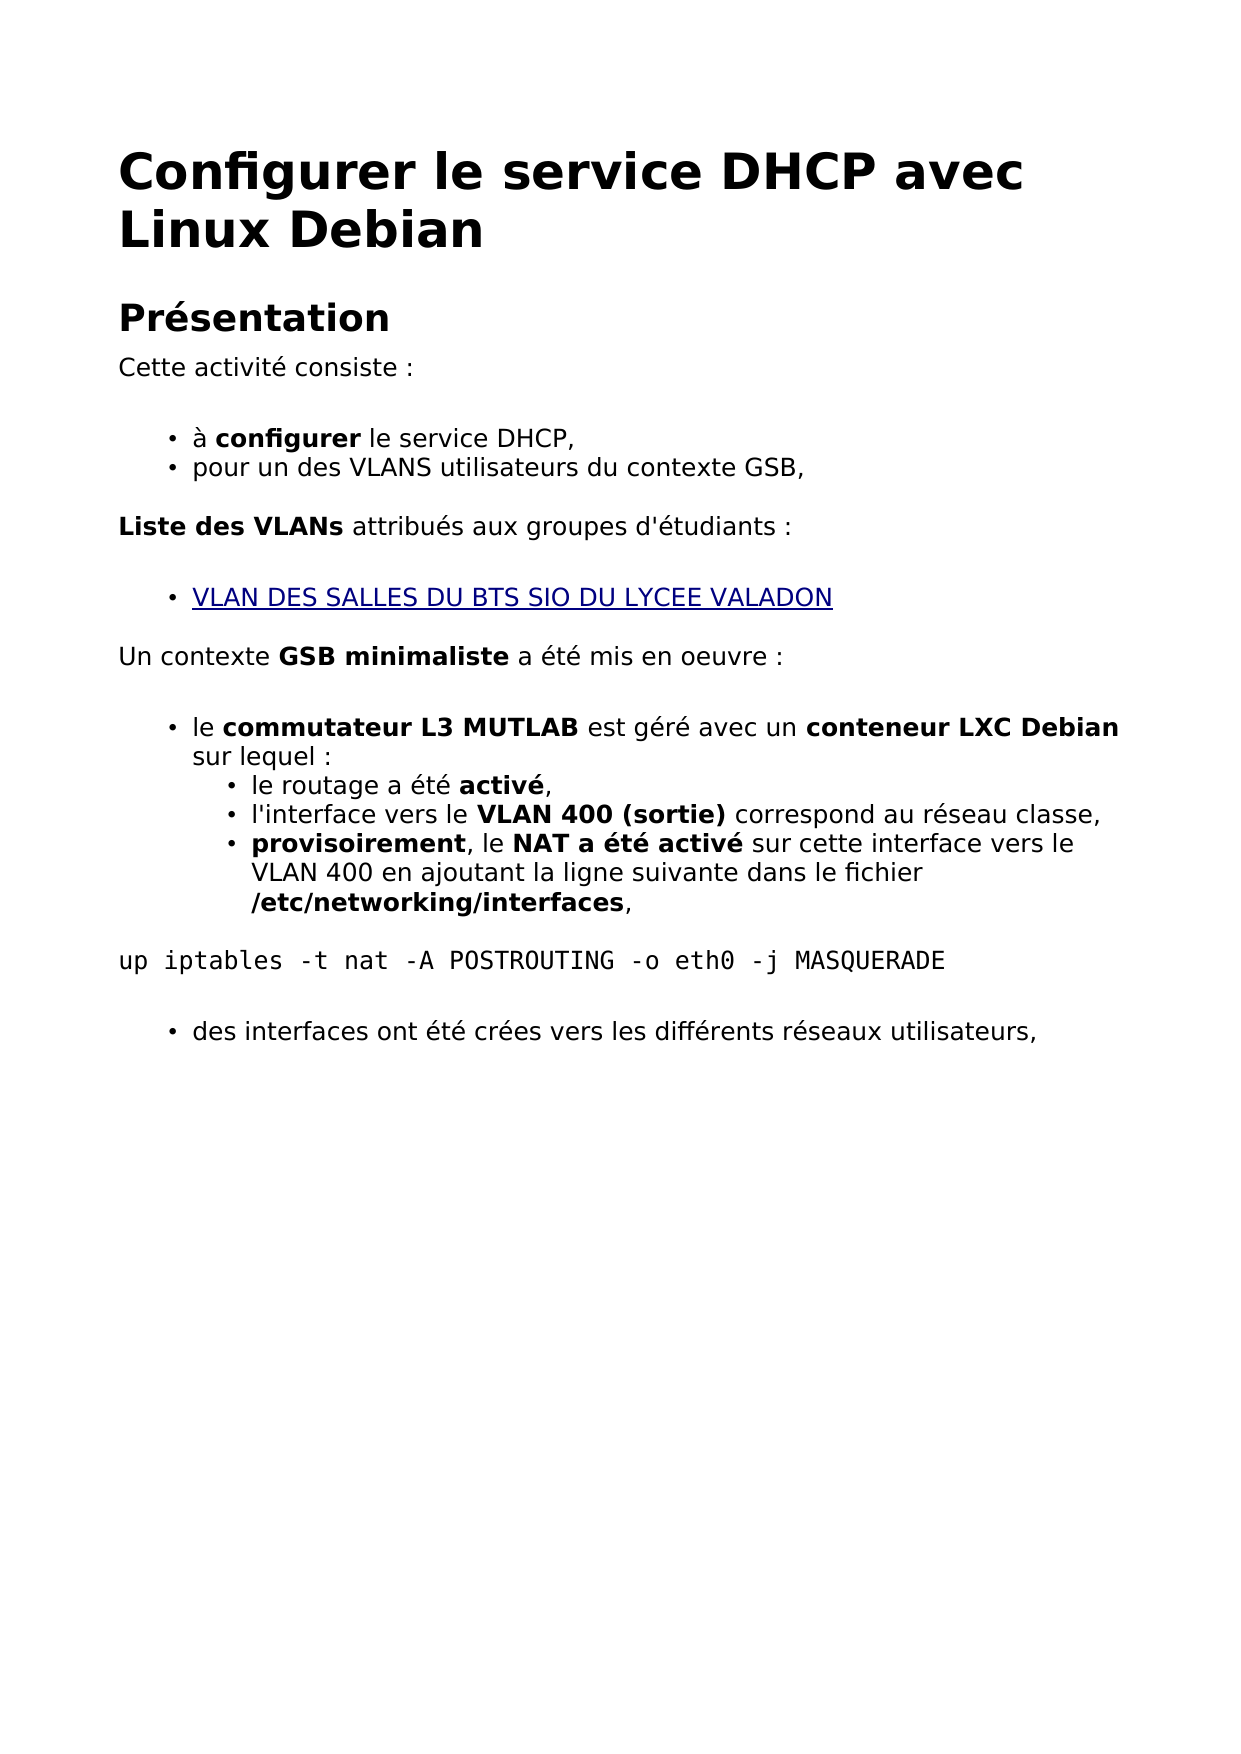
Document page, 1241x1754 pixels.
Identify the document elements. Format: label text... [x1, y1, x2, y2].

list à configurer le service DHCP, [177, 424, 1122, 453]
list le routage a été activé, [236, 771, 1122, 800]
list pour un des VLANS utilisateurs du contexte GSB, [177, 453, 1122, 483]
subtitle Configurer le service DHCP avec Linux Debian [118, 143, 1122, 259]
text Cette activité consiste : [118, 353, 1122, 382]
text up iptables -t nat -A POSTROUTING -o eth0 -j MASQUERADE [118, 946, 1122, 976]
text Liste des VLANs attribués aux groupes d'étudiants : [118, 512, 1122, 541]
list des interfaces ont été crées vers les différents réseaux utilisateurs, [177, 1017, 1122, 1046]
list provisoirement, le NAT a été activé sur cette interface vers le VLAN 400 en ajoutant la ligne suivante dans le fichier /etc/networking/interfaces, [236, 829, 1122, 917]
list l'interface vers le VLAN 400 (sortie) correspond au réseau classe, [236, 800, 1122, 829]
list le commutateur L3 MUTLAB est géré avec un conteneur LXC Debian sur lequel : [177, 713, 1122, 771]
subtitle Présentation [118, 297, 1122, 341]
list VLAN DES SALLES DU BTS SIO DU LYCEE VALADON [177, 583, 1122, 612]
text Un contexte GSB minimaliste a été mis en oeuvre : [118, 612, 1122, 671]
